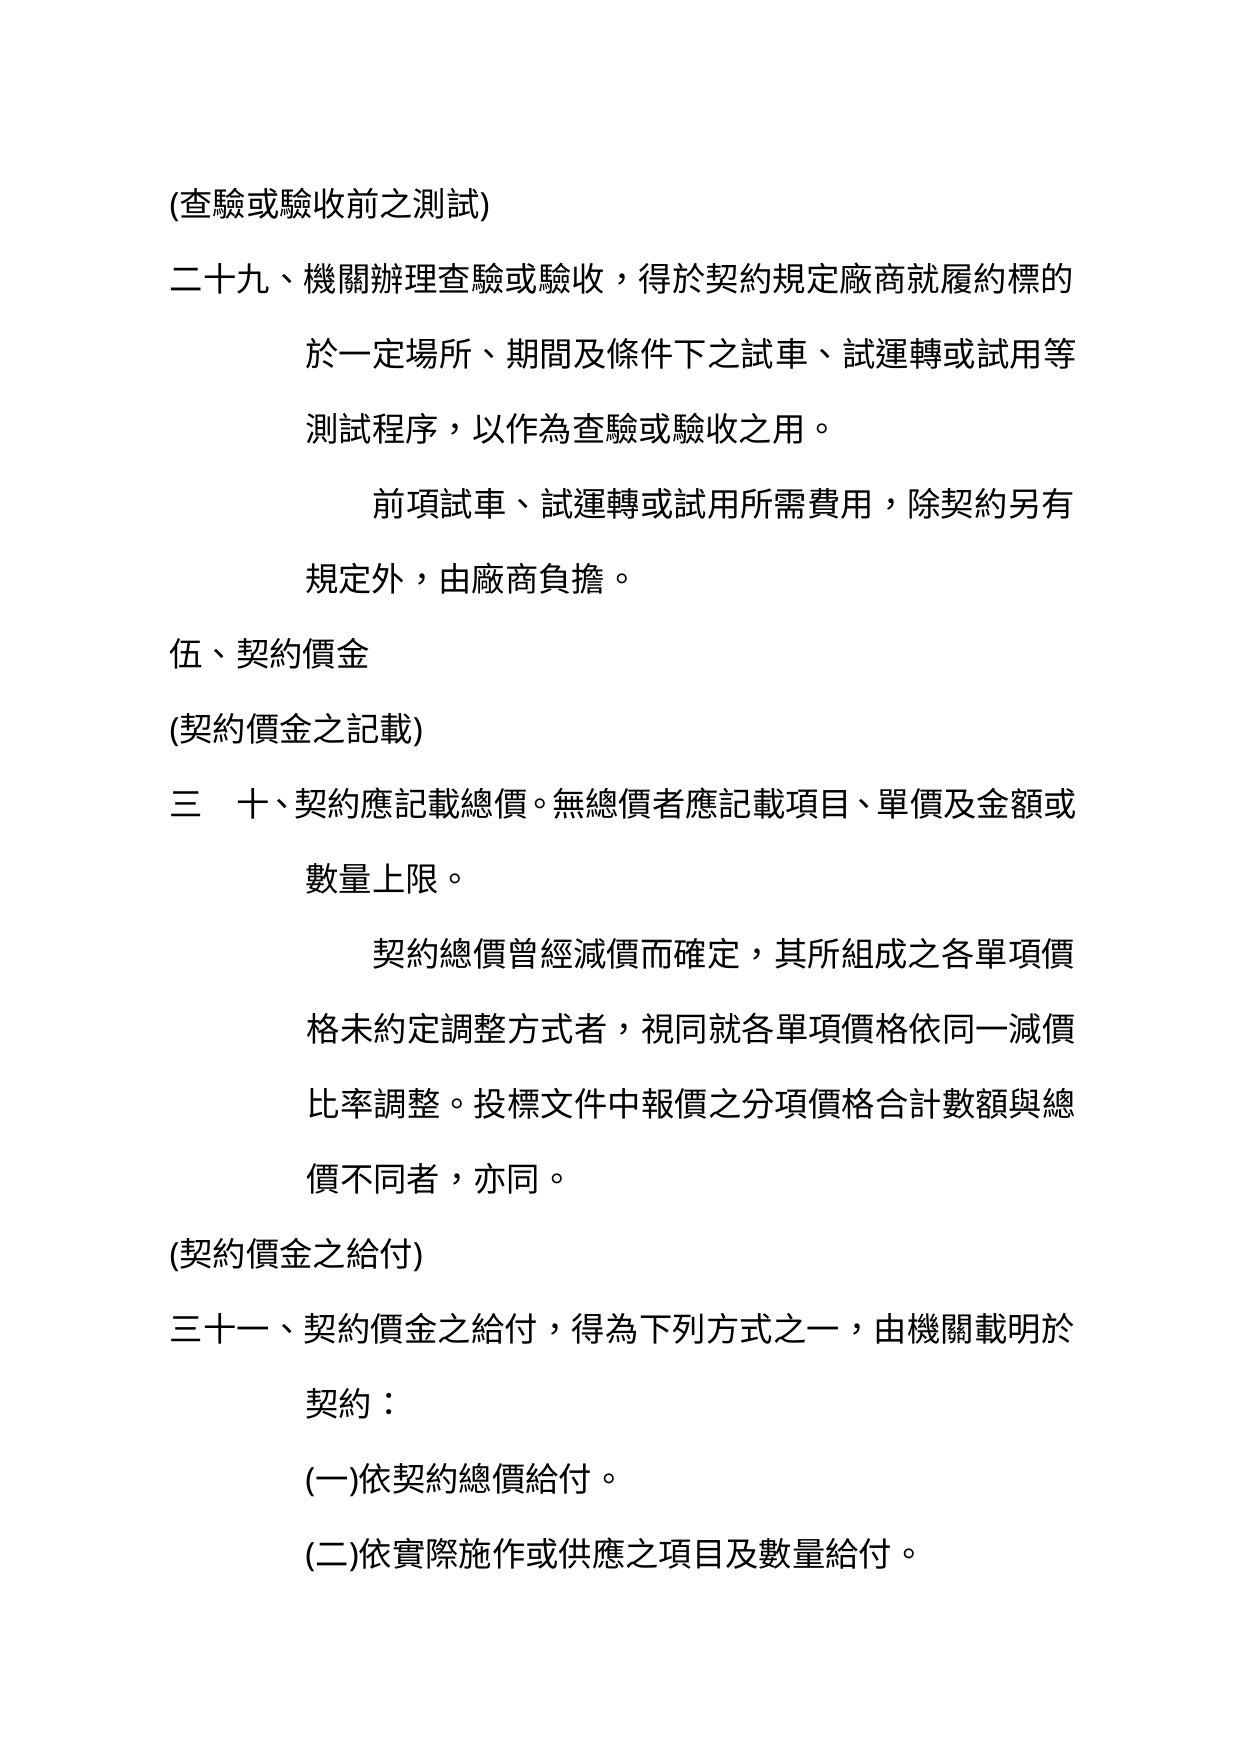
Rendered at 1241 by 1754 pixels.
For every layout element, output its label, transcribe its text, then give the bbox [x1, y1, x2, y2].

table_cell (查驗或驗收前之測試) 二十九、機關辦理查驗或驗收，得於契約規定廠商就履約標的於一定場所、期間及條件下之試車、試運轉或試用等測試程序，以作為查驗或驗收之用。 前項試車、試運轉或試用所需費用，除契約另有規定外，由廠商負擔。 [166, 165, 1085, 614]
table_cell 伍、契約價金 [166, 615, 1085, 689]
table_cell (契約價金之給付) 三十一、契約價金之給付，得為下列方式之一，由機關載明於契約： (一)依契約總價給付。 (二)依實際施作或供應之項目及數量給付。 [166, 1215, 1085, 1589]
table_cell (契約價金之記載) 三 十、契約應記載總價。無總價者應記載項目、單價及金額或數量上限。 契約總價曾經減價而確定，其所組成之各單項價格未約定調整方式者，視同就各單項價格依同一減價比率調整。投標文件中報價之分項價格合計數額與總價不同者，亦同。 [166, 690, 1085, 1214]
